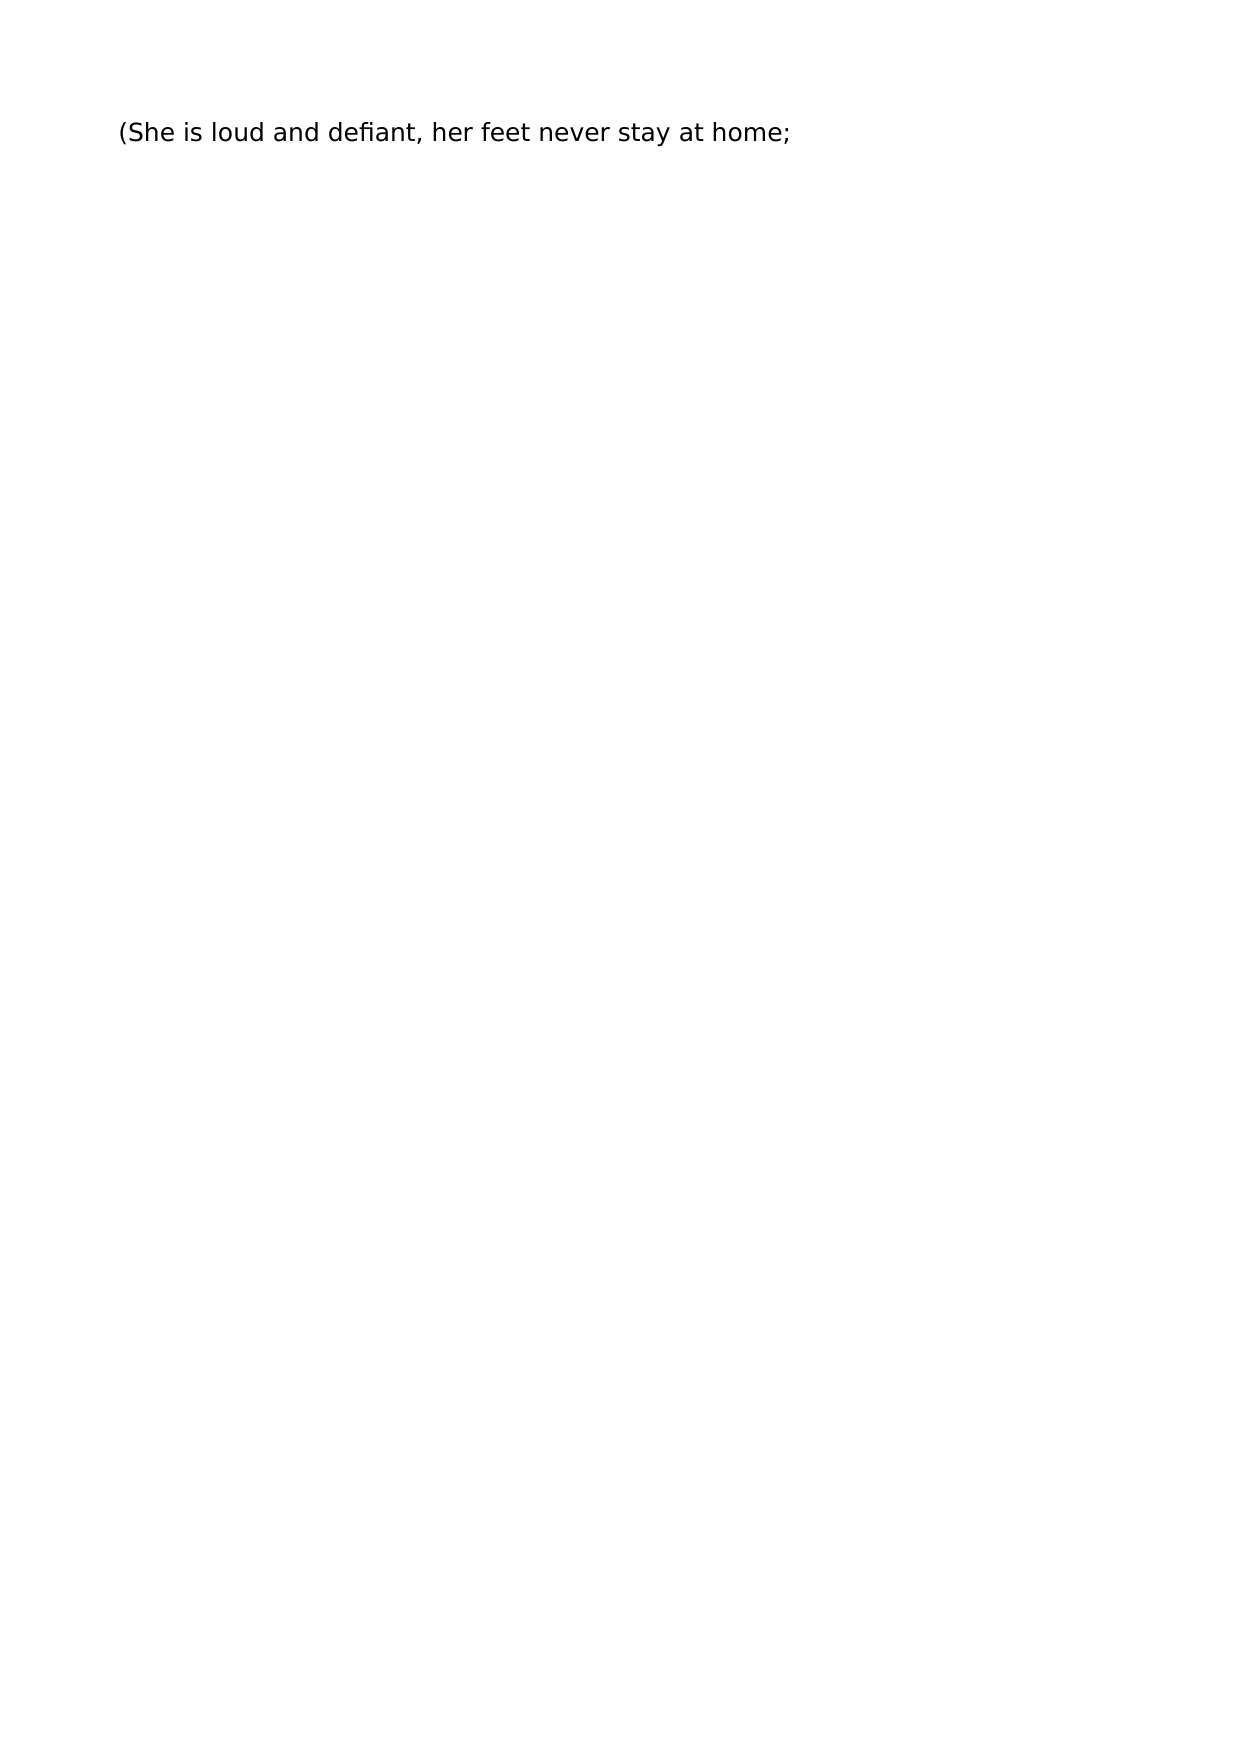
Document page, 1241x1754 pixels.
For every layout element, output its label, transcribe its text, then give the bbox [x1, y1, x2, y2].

text (She is loud and defiant, her feet never stay at home; [118, 118, 1122, 147]
